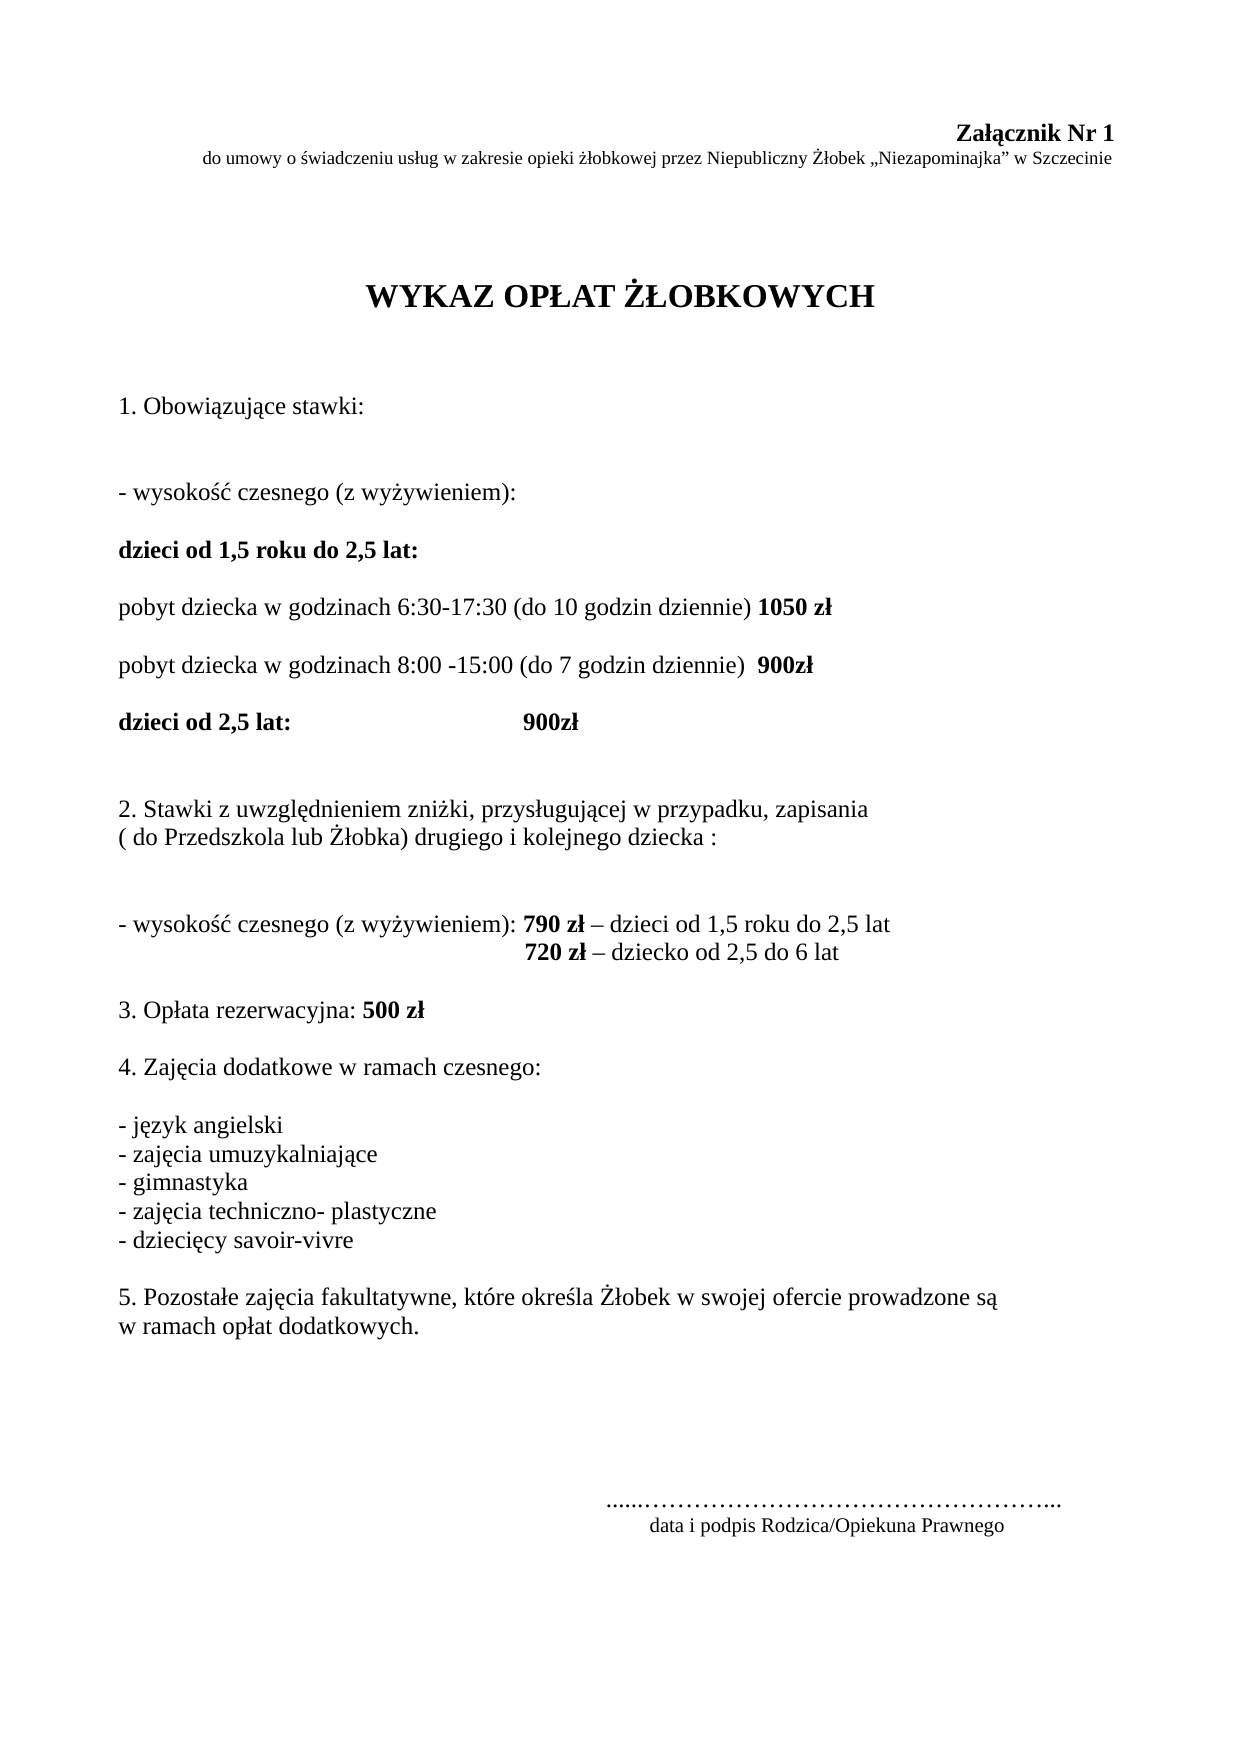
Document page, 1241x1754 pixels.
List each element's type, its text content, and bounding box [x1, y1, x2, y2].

text dzieci od 2,5 lat: 900zł [118, 707, 1122, 736]
text 5. Pozostałe zajęcia fakultatywne, które określa Żłobek w swojej ofercie prowadzone są [118, 1282, 1122, 1311]
text - zajęcia techniczno- plastyczne [118, 1196, 1122, 1225]
text Załącznik Nr 1 [118, 118, 1122, 147]
text - wysokość czesnego (z wyżywieniem): [118, 477, 1122, 506]
text - dziecięcy savoir-vivre [118, 1225, 1122, 1254]
text 2. Stawki z uwzględnieniem zniżki, przysługującej w przypadku, zapisania [118, 794, 1122, 822]
text - gimnastyka [118, 1167, 1122, 1196]
text pobyt dziecka w godzinach 8:00 -15:00 (do 7 godzin dziennie) 900zł [118, 650, 1122, 679]
text ( do Przedszkola lub Żłobka) drugiego i kolejnego dziecka : [118, 822, 1122, 851]
text 3. Opłata rezerwacyjna: 500 zł [118, 995, 1122, 1024]
text WYKAZ OPŁAT ŻŁOBKOWYCH [118, 276, 1122, 314]
text 1. Obowiązujące stawki: [118, 391, 1122, 420]
text 720 zł – dziecko od 2,5 do 6 lat [118, 937, 1122, 966]
text - język angielski [118, 1110, 1122, 1139]
text pobyt dziecka w godzinach 6:30-17:30 (do 10 godzin dziennie) 1050 zł [118, 592, 1122, 621]
text ......…………………………………………... [118, 1484, 1122, 1512]
text - wysokość czesnego (z wyżywieniem): 790 zł – dzieci od 1,5 roku do 2,5 lat [118, 909, 1122, 937]
text w ramach opłat dodatkowych. [118, 1311, 1122, 1340]
text 4. Zajęcia dodatkowe w ramach czesnego: [118, 1052, 1122, 1081]
text dzieci od 1,5 roku do 2,5 lat: [118, 535, 1122, 564]
text - zajęcia umuzykalniające [118, 1139, 1122, 1167]
text do umowy o świadczeniu usług w zakresie opieki żłobkowej przez Niepubliczny Żłobek „Niezapominajka” w Szczecinie [118, 147, 1122, 168]
text data i podpis Rodzica/Opiekuna Prawnego [118, 1512, 1122, 1537]
